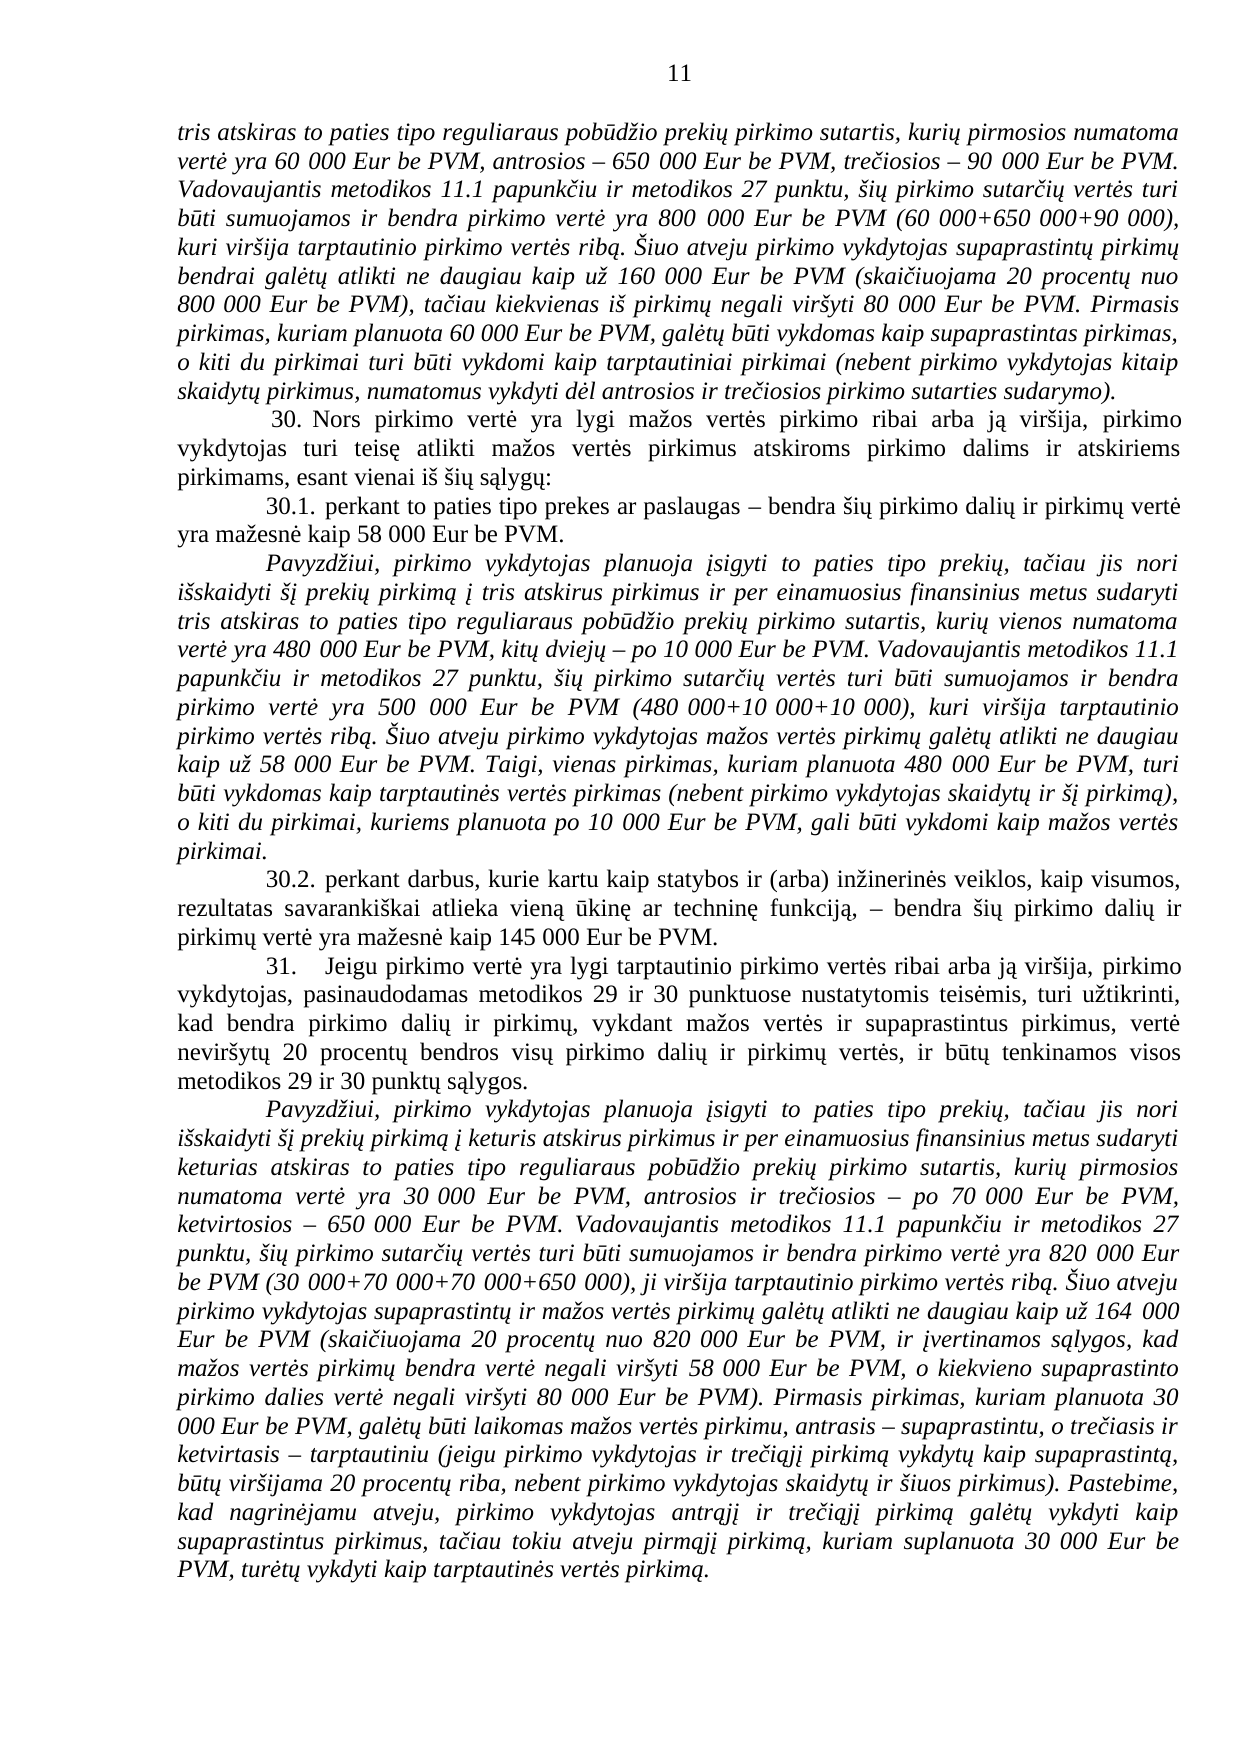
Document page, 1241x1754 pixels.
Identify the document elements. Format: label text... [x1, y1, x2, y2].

text Pavyzdžiui, pirkimo vykdytojas planuoja įsigyti to paties tipo prekių, tačiau jis nori išskaidyti šį prekių pirkimą į tris atskirus pirkimus ir per einamuosius finansinius metus sudaryti tris atskiras to paties tipo reguliaraus pobūdžio prekių pirkimo sutartis, kurių vienos numatoma vertė yra 480 000 Eur be PVM, kitų dviejų – po 10 000 Eur be PVM. Vadovaujantis metodikos 11.1 papunkčiu ir metodikos 27 punktu, šių pirkimo sutarčių vertės turi būti sumuojamos ir bendra pirkimo vertė yra 500 000 Eur be PVM (480 000+10 000+10 000), kuri viršija tarptautinio pirkimo vertės ribą. Šiuo atveju pirkimo vykdytojas mažos vertės pirkimų galėtų atlikti ne daugiau kaip už 58 000 Eur be PVM. Taigi, vienas pirkimas, kuriam planuota 480 000 Eur be PVM, turi būti vykdomas kaip tarptautinės vertės pirkimas (nebent pirkimo vykdytojas skaidytų ir šį pirkimą), o kiti du pirkimai, kuriems planuota po 10 000 Eur be PVM, gali būti vykdomi kaip mažos vertės pirkimai. [177, 548, 1182, 864]
text Pavyzdžiui, pirkimo vykdytojas planuoja įsigyti to paties tipo prekių, tačiau jis nori išskaidyti šį prekių pirkimą į keturis atskirus pirkimus ir per einamuosius finansinius metus sudaryti keturias atskiras to paties tipo reguliaraus pobūdžio prekių pirkimo sutartis, kurių pirmosios numatoma vertė yra 30 000 Eur be PVM, antrosios ir trečiosios – po 70 000 Eur be PVM, ketvirtosios – 650 000 Eur be PVM. Vadovaujantis metodikos 11.1 papunkčiu ir metodikos 27 punktu, šių pirkimo sutarčių vertės turi būti sumuojamos ir bendra pirkimo vertė yra 820 000 Eur be PVM (30 000+70 000+70 000+650 000), ji viršija tarptautinio pirkimo vertės ribą. Šiuo atveju pirkimo vykdytojas supaprastintų ir mažos vertės pirkimų galėtų atlikti ne daugiau kaip už 164 000 Eur be PVM (skaičiuojama 20 procentų nuo 820 000 Eur be PVM, ir įvertinamos sąlygos, kad mažos vertės pirkimų bendra vertė negali viršyti 58 000 Eur be PVM, o kiekvieno supaprastinto pirkimo dalies vertė negali viršyti 80 000 Eur be PVM). Pirmasis pirkimas, kuriam planuota 30 000 Eur be PVM, galėtų būti laikomas mažos vertės pirkimu, antrasis – supaprastintu, o trečiasis ir ketvirtasis – tarptautiniu (jeigu pirkimo vykdytojas ir trečiąjį pirkimą vykdytų kaip supaprastintą, būtų viršijama 20 procentų riba, nebent pirkimo vykdytojas skaidytų ir šiuos pirkimus). Pastebime, kad nagrinėjamu atveju, pirkimo vykdytojas antrąjį ir trečiąjį pirkimą galėtų vykdyti kaip supaprastintus pirkimus, tačiau tokiu atveju pirmąjį pirkimą, kuriam suplanuota 30 000 Eur be PVM, turėtų vykdyti kaip tarptautinės vertės pirkimą. [177, 1094, 1182, 1583]
text tris atskiras to paties tipo reguliaraus pobūdžio prekių pirkimo sutartis, kurių pirmosios numatoma vertė yra 60 000 Eur be PVM, antrosios – 650 000 Eur be PVM, trečiosios – 90 000 Eur be PVM. Vadovaujantis metodikos 11.1 papunkčiu ir metodikos 27 punktu, šių pirkimo sutarčių vertės turi būti sumuojamos ir bendra pirkimo vertė yra 800 000 Eur be PVM (60 000+650 000+90 000), kuri viršija tarptautinio pirkimo vertės ribą. Šiuo atveju pirkimo vykdytojas supaprastintų pirkimų bendrai galėtų atlikti ne daugiau kaip už 160 000 Eur be PVM (skaičiuojama 20 procentų nuo 800 000 Eur be PVM), tačiau kiekvienas iš pirkimų negali viršyti 80 000 Eur be PVM. Pirmasis pirkimas, kuriam planuota 60 000 Eur be PVM, galėtų būti vykdomas kaip supaprastintas pirkimas, o kiti du pirkimai turi būti vykdomi kaip tarptautiniai pirkimai (nebent pirkimo vykdytojas kitaip skaidytų pirkimus, numatomus vykdyti dėl antrosios ir trečiosios pirkimo sutarties sudarymo). [177, 117, 1182, 404]
text 30.2. perkant darbus, kurie kartu kaip statybos ir (arba) inžinerinės veiklos, kaip visumos, rezultatas savarankiškai atlieka vieną ūkinę ar techninę funkciją, – bendra šių pirkimo dalių ir pirkimų vertė yra mažesnė kaip 145 000 Eur be PVM. [177, 864, 1182, 951]
text 31. Jeigu pirkimo vertė yra lygi tarptautinio pirkimo vertės ribai arba ją viršija, pirkimo vykdytojas, pasinaudodamas metodikos 29 ir 30 punktuose nustatytomis teisėmis, turi užtikrinti, kad bendra pirkimo dalių ir pirkimų, vykdant mažos vertės ir supaprastintus pirkimus, vertė neviršytų 20 procentų bendros visų pirkimo dalių ir pirkimų vertės, ir būtų tenkinamos visos metodikos 29 ir 30 punktų sąlygos. [177, 951, 1182, 1094]
text 30. Nors pirkimo vertė yra lygi mažos vertės pirkimo ribai arba ją viršija, pirkimo vykdytojas turi teisę atlikti mažos vertės pirkimus atskiroms pirkimo dalims ir atskiriems pirkimams, esant vienai iš šių sąlygų: [177, 404, 1182, 491]
text 30.1. perkant to paties tipo prekes ar paslaugas – bendra šių pirkimo dalių ir pirkimų vertė yra mažesnė kaip 58 000 Eur be PVM. [177, 491, 1182, 548]
